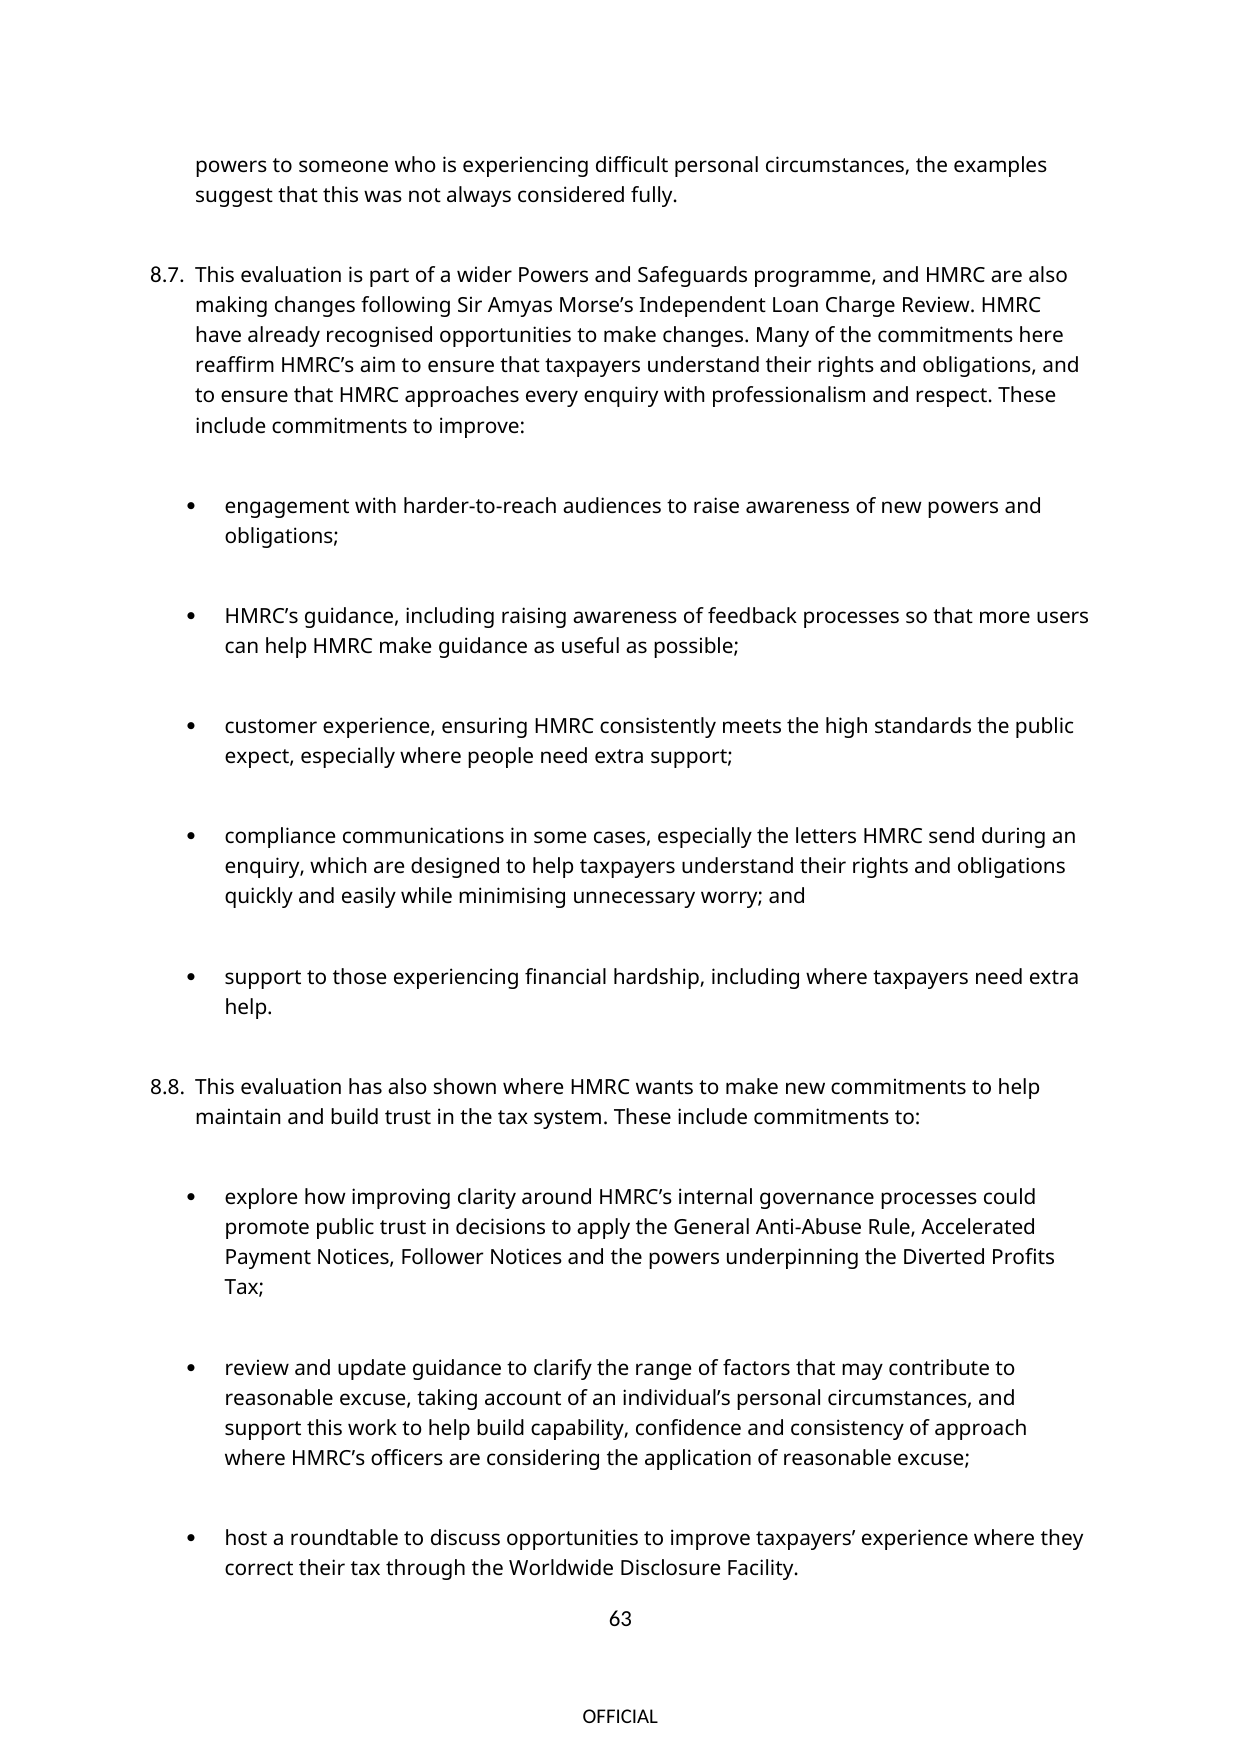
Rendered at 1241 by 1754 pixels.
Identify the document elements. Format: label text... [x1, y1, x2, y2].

list explore how improving clarity around HMRC’s internal governance processes could promote public trust in decisions to apply the General Anti-Abuse Rule, Accelerated Payment Notices, Follower Notices and the powers underpinning the Diverted Profits Tax; [187, 1182, 1090, 1301]
list customer experience, ensuring HMRC consistently meets the high standards the public expect, especially where people need extra support; [187, 711, 1090, 770]
list review and update guidance to clarify the range of factors that may contribute to reasonable excuse, taking account of an individual’s personal circumstances, and support this work to help build capability, confidence and consistency of approach where HMRC’s officers are considering the application of reasonable excuse; [187, 1353, 1090, 1471]
list This evaluation has also shown where HMRC wants to make new commitments to help maintain and build trust in the tax system. These include commitments to: [150, 1072, 1090, 1131]
list host a roundtable to discuss opportunities to improve taxpayers’ experience where they correct their tax through the Worldwide Disclosure Facility. [187, 1523, 1090, 1582]
list HMRC’s guidance, including raising awareness of feedback processes so that more users can help HMRC make guidance as useful as possible; [187, 601, 1090, 659]
list This evaluation is part of a wider Powers and Safeguards programme, and HMRC are also making changes following Sir Amyas Morse’s Independent Loan Charge Review. HMRC have already recognised opportunities to make changes. Many of the commitments here reaffirm HMRC’s aim to ensure that taxpayers understand their rights and obligations, and to ensure that HMRC approaches every enquiry with professionalism and respect. These include commitments to improve: [150, 260, 1090, 439]
list support to those experiencing financial hardship, including where taxpayers need extra help. [187, 962, 1090, 1020]
list engagement with harder-to-reach audiences to raise awareness of new powers and obligations; [187, 491, 1090, 549]
list compliance communications in some cases, especially the letters HMRC send during an enquiry, which are designed to help taxpayers understand their rights and obligations quickly and easily while minimising unnecessary worry; and [187, 821, 1090, 910]
list powers to someone who is experiencing difficult personal circumstances, the examples suggest that this was not always considered fully. [150, 150, 1090, 208]
